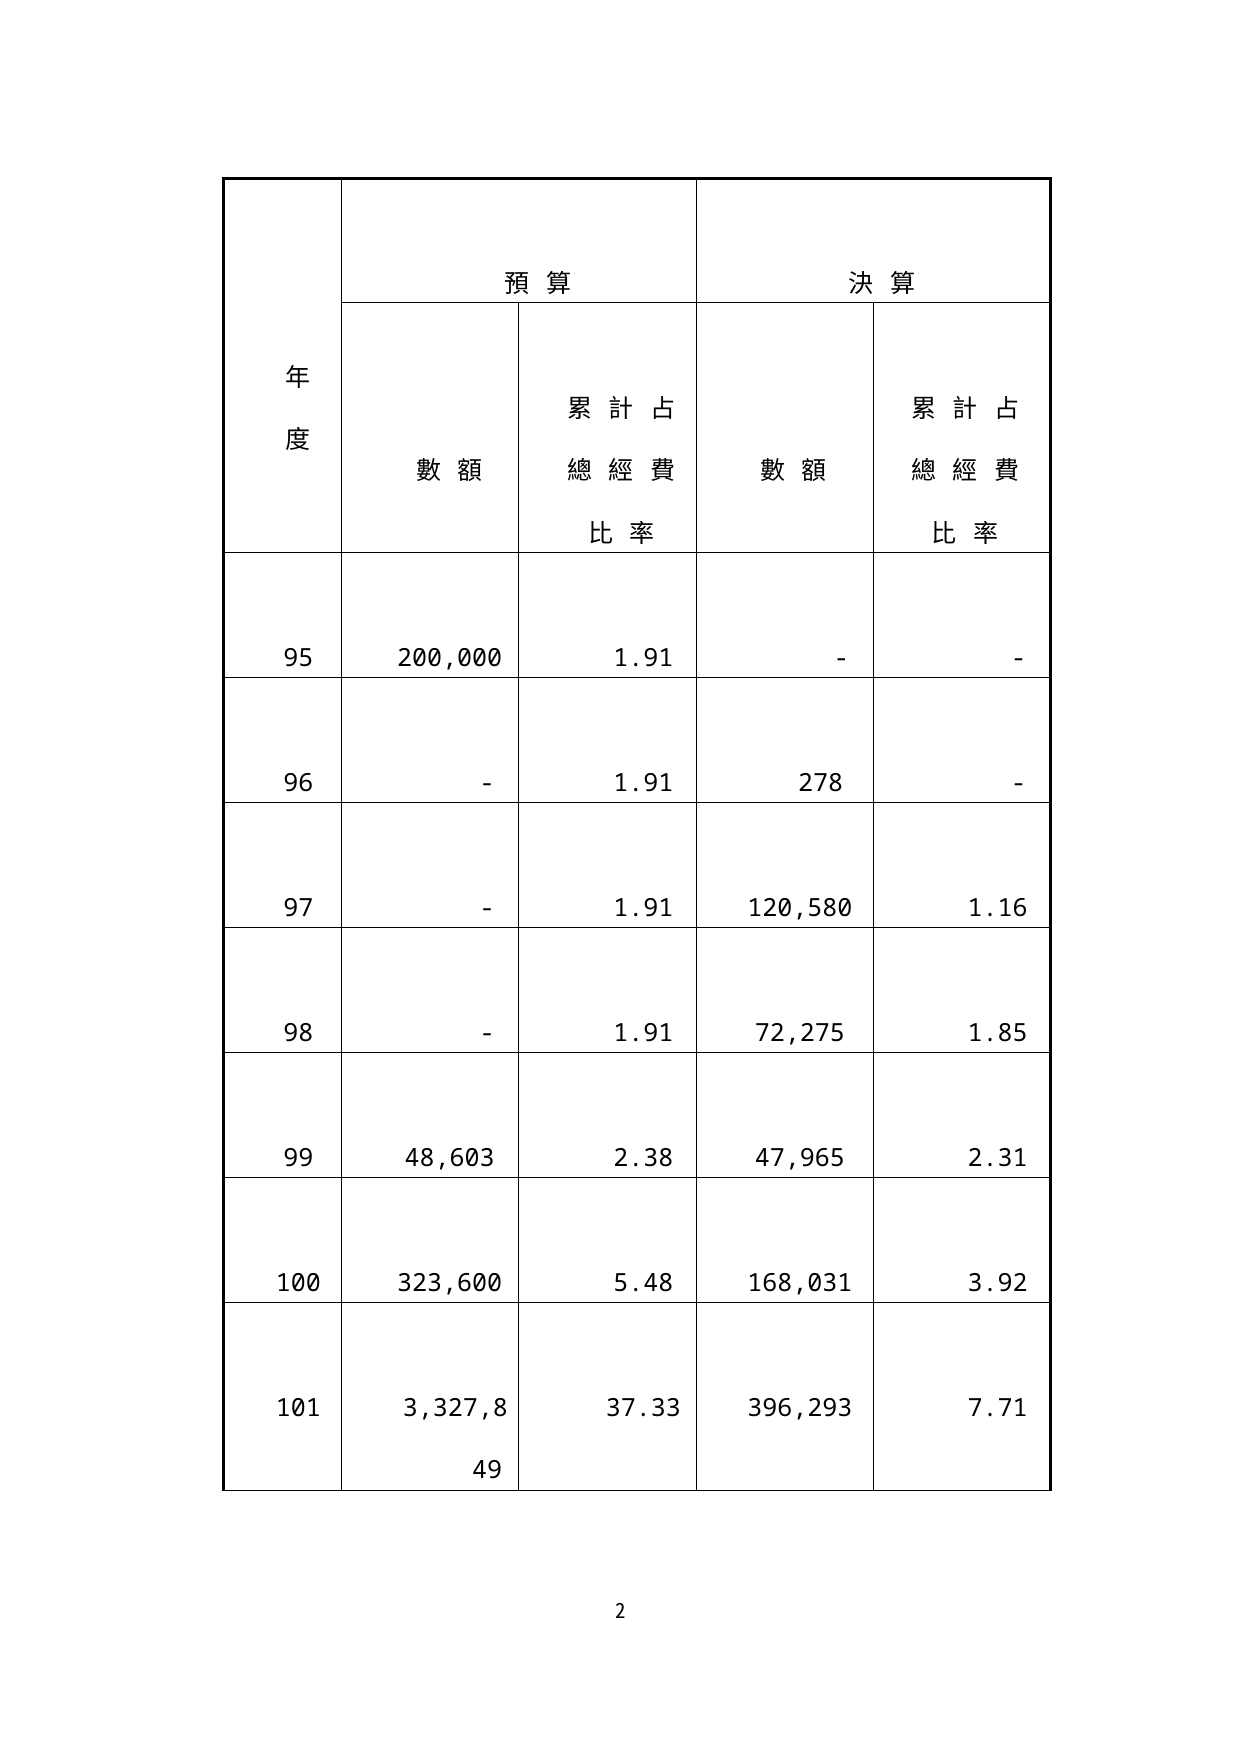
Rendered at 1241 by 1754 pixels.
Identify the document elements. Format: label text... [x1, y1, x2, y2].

table_cell 數額 [697, 303, 873, 552]
table_cell 37.33 [519, 1303, 696, 1490]
table_cell - [697, 553, 873, 677]
table_cell 120,580 [697, 803, 873, 927]
table_cell 數額 [342, 303, 518, 552]
table_cell 96 [225, 678, 341, 802]
table_cell - [342, 803, 518, 927]
table_cell 72,275 [697, 928, 873, 1052]
table_cell - [342, 678, 518, 802]
table_cell 98 [225, 928, 341, 1052]
table_cell 5.48 [519, 1178, 696, 1302]
table_cell 3.92 [874, 1178, 1049, 1302]
table_cell 95 [225, 553, 341, 677]
table_cell 396,293 [697, 1303, 873, 1490]
table_cell 97 [225, 803, 341, 927]
table_cell 3,327,849 [342, 1303, 518, 1490]
table_cell 1.91 [519, 928, 696, 1052]
table_cell 323,600 [342, 1178, 518, 1302]
table_cell 1.91 [519, 678, 696, 802]
table_cell 1.16 [874, 803, 1049, 927]
table_cell 47,965 [697, 1053, 873, 1177]
table_cell - [874, 553, 1049, 677]
table_cell 1.91 [519, 803, 696, 927]
table_cell 100 [225, 1178, 341, 1302]
table_header 決算 [697, 180, 1049, 302]
table_cell 278 [697, 678, 873, 802]
table_cell 1.91 [519, 553, 696, 677]
table_cell 99 [225, 1053, 341, 1177]
table_cell 168,031 [697, 1178, 873, 1302]
table_cell 2.38 [519, 1053, 696, 1177]
table_cell 101 [225, 1303, 341, 1490]
table_cell 2.31 [874, 1053, 1049, 1177]
table_cell 7.71 [874, 1303, 1049, 1490]
table_cell 1.85 [874, 928, 1049, 1052]
table_header 預算 [342, 180, 696, 302]
table_cell - [874, 678, 1049, 802]
table_cell 48,603 [342, 1053, 518, 1177]
table_cell 200,000 [342, 553, 518, 677]
table_cell - [342, 928, 518, 1052]
table_cell 累計占總經費比率 [519, 303, 696, 552]
table_header 年度 [225, 180, 341, 552]
table_cell 累計占總經費比率 [874, 303, 1049, 552]
